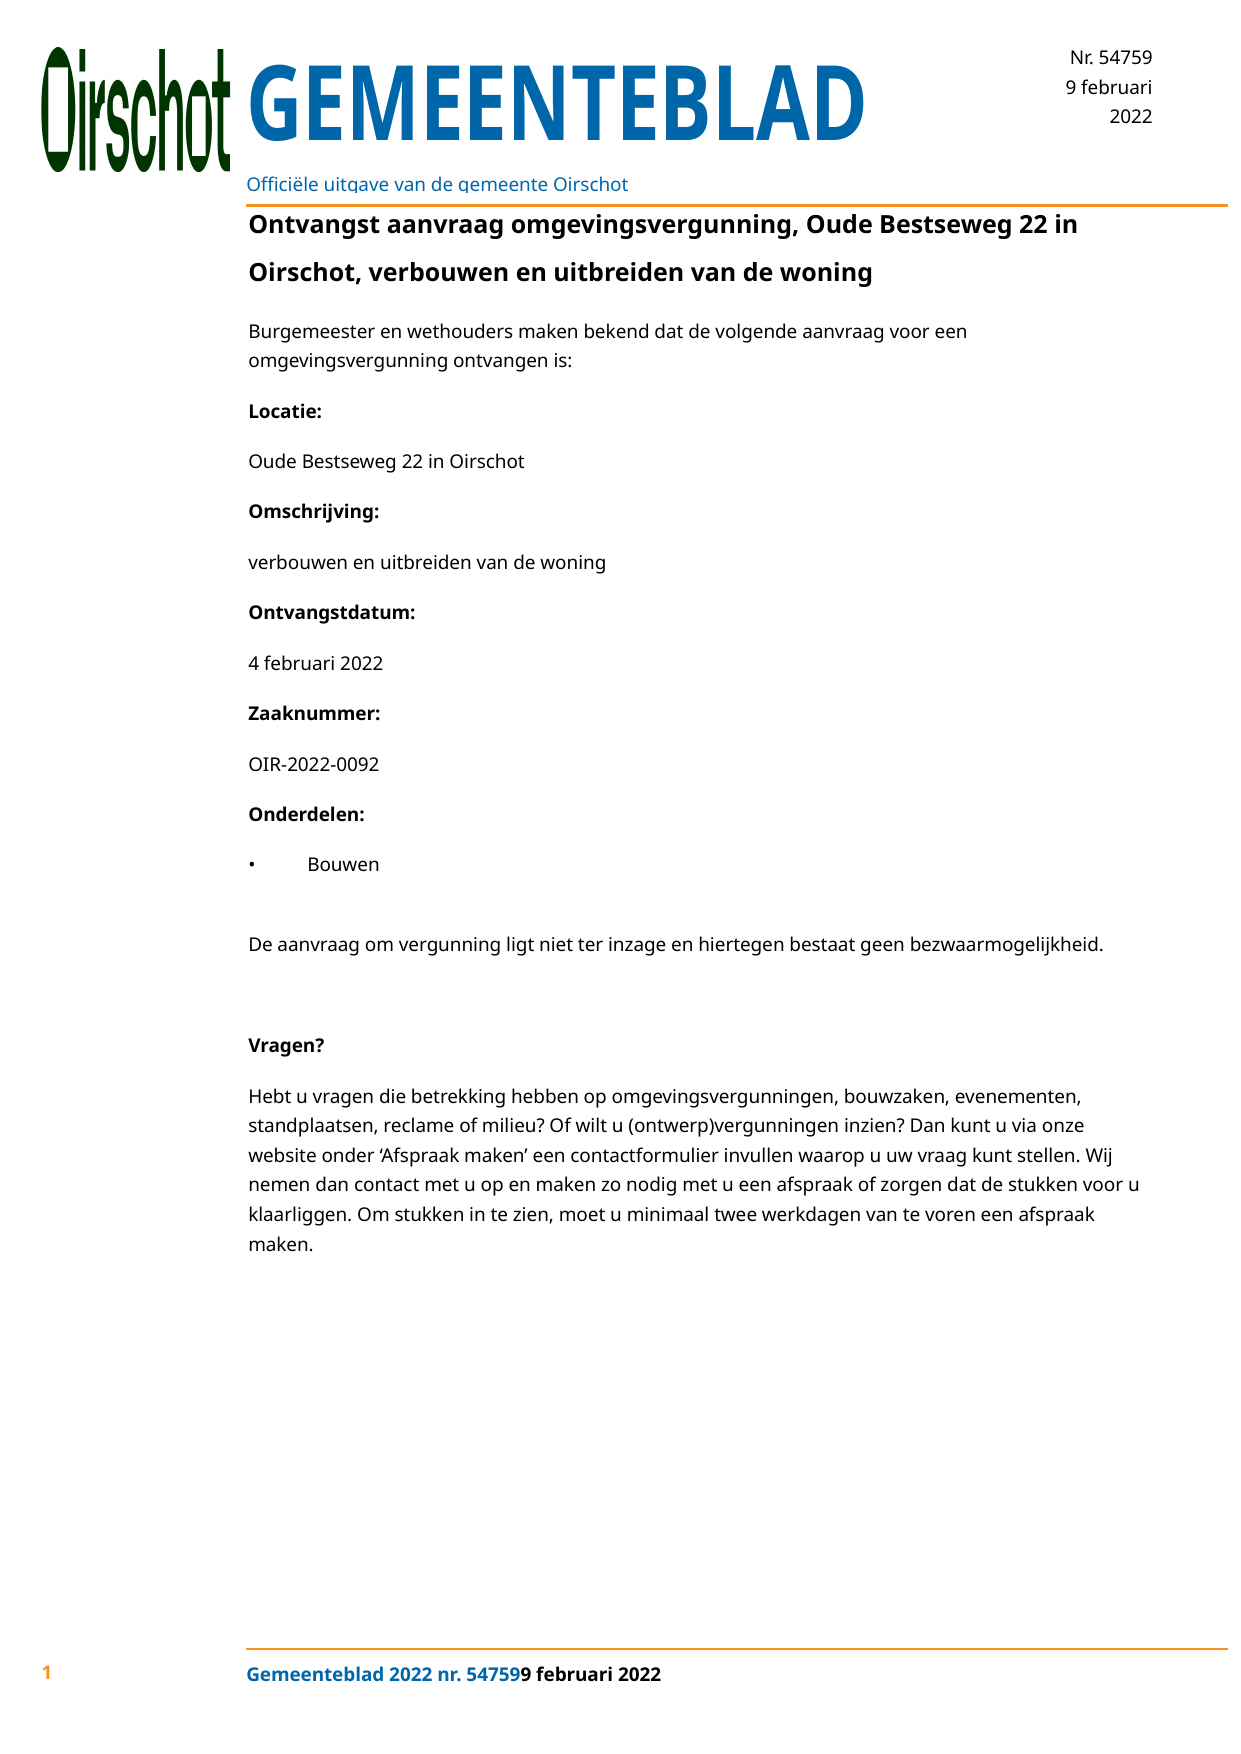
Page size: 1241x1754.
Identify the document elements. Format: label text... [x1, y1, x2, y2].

text Locatie: [248, 398, 1152, 424]
text Vragen? [248, 1032, 1152, 1058]
text Hebt u vragen die betrekking hebben op omgevingsvergunningen, bouwzaken, evenementen, standplaatsen, reclame of milieu? Of wilt u (ontwerp)vergunningen inzien? Dan kunt u via onze website onder ‘Afspraak maken’ een contactformulier invullen waarop u uw vraag kunt stellen. Wij nemen dan contact met u op en maken zo nodig met u een afspraak of zorgen dat de stukken voor u klaarliggen. Om stukken in te zien, moet u minimaal twee werkdagen van te voren een afspraak maken. [248, 1083, 1152, 1257]
text Burgemeester en wethouders maken bekend dat de volgende aanvraag voor een omgevingsvergunning ontvangen is: [248, 318, 1152, 373]
text Onderdelen: [248, 801, 1152, 827]
text OIR-2022-0092 [248, 751, 1152, 777]
picture [41, 47, 231, 172]
list Bouwen [248, 852, 1152, 877]
text De aanvraag om vergunning ligt niet ter inzage en hiertegen bestaat geen bezwaarmogelijkheid. [248, 932, 1152, 957]
text 4 februari 2022 [248, 650, 1152, 676]
text verbouwen en uitbreiden van de woning [248, 549, 1152, 575]
text Oude Bestseweg 22 in Oirschot [248, 448, 1152, 474]
text Zaaknummer: [248, 700, 1152, 726]
text Ontvangstdatum: [248, 599, 1152, 625]
text Ontvangst aanvraag omgevingsvergunning, Oude Bestseweg 22 in Oirschot, verbouwen en uitbreiden van de woning [248, 207, 1152, 288]
text Omschrijving: [248, 499, 1152, 524]
